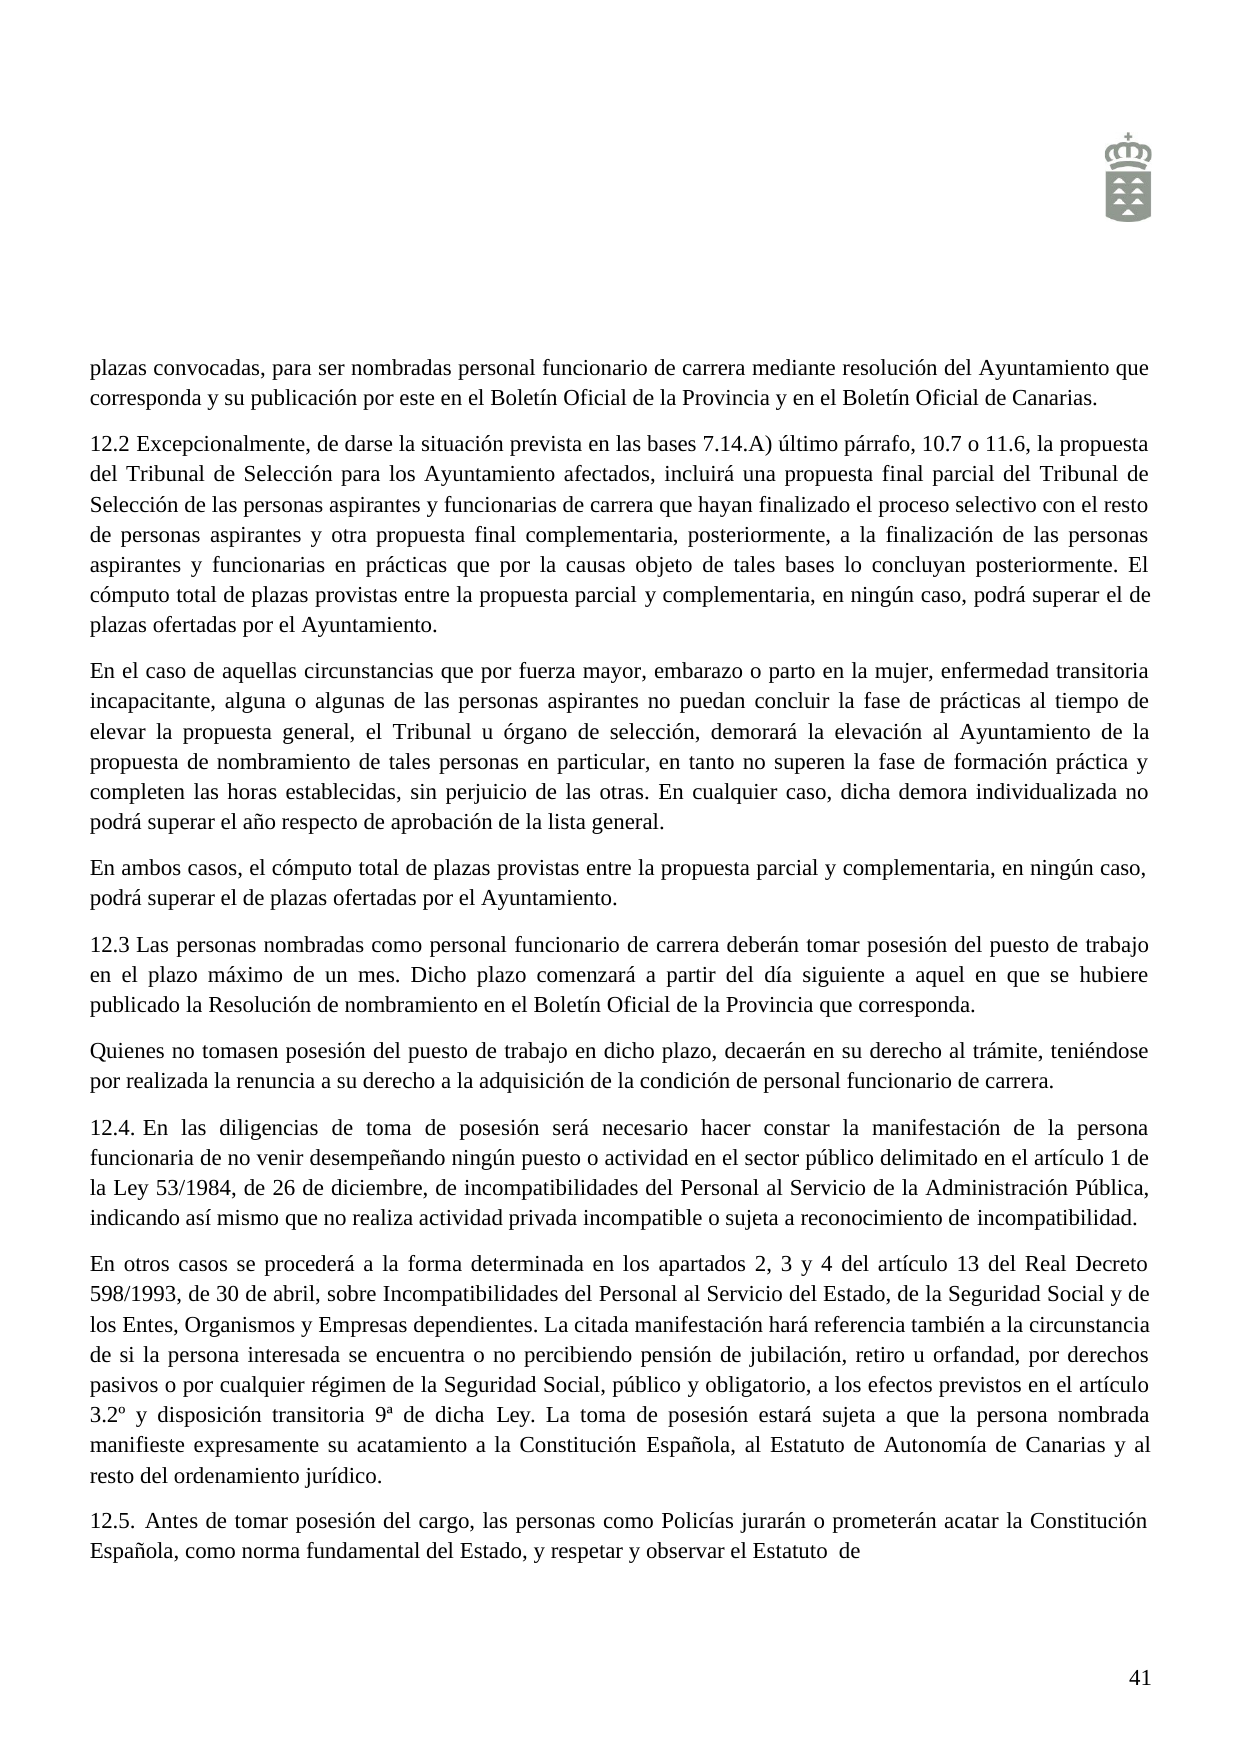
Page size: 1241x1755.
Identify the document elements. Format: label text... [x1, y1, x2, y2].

list En las diligencias de toma de posesión será necesario hacer constar la manifestación de la persona funcionaria de no venir desempeñando ningún puesto o actividad en el sector público delimitado en el artículo 1 de la Ley 53/1984, de 26 de diciembre, de incompatibilidades del Personal al Servicio de la Administración Pública, indicando así mismo que no realiza actividad privada incompatible o sujeta a reconocimiento de incompatibilidad. [89, 1113, 1151, 1231]
list Antes de tomar posesión del cargo, las personas como Policías jurarán o prometerán acatar la Constitución Española, como norma fundamental del Estado, y respetar y observar el Estatuto de [89, 1507, 1150, 1564]
text En el caso de aquellas circunstancias que por fuerza mayor, embarazo o parto en la mujer, enfermedad transitoria incapacitante, alguna o algunas de las personas aspirantes no puedan concluir la fase de prácticas al tiempo de elevar la propuesta general, el Tribunal u órgano de selección, demorará la elevación al Ayuntamiento de la propuesta de nombramiento de tales personas en particular, en tanto no superen la fase de formación práctica y completen las horas establecidas, sin perjuicio de las otras. En cualquier caso, dicha demora individualizada no podrá superar el año respecto de aprobación de la lista general. [89, 657, 1151, 835]
list Excepcionalmente, de darse la situación prevista en las bases 7.14.A) último párrafo, 10.7 o 11.6, la propuesta del Tribunal de Selección para los Ayuntamiento afectados, incluirá una propuesta final parcial del Tribunal de Selección de las personas aspirantes y funcionarias de carrera que hayan finalizado el proceso selectivo con el resto de personas aspirantes y otra propuesta final complementaria, posteriormente, a la finalización de las personas aspirantes y funcionarias en prácticas que por la causas objeto de tales bases lo concluyan posteriormente. El cómputo total de plazas provistas entre la propuesta parcial y complementaria, en ningún caso, podrá superar el de plazas ofertadas por el Ayuntamiento. [89, 430, 1151, 638]
text plazas convocadas, para ser nombradas personal funcionario de carrera mediante resolución del Ayuntamiento que corresponda y su publicación por este en el Boletín Oficial de la Provincia y en el Boletín Oficial de Canarias. [89, 354, 1151, 410]
text En otros casos se procederá a la forma determinada en los apartados 2, 3 y 4 del artículo 13 del Real Decreto 598/1993, de 30 de abril, sobre Incompatibilidades del Personal al Servicio del Estado, de la Seguridad Social y de los Entes, Organismos y Empresas dependientes. La citada manifestación hará referencia también a la circunstancia de si la persona interesada se encuentra o no percibiendo pensión de jubilación, retiro u orfandad, por derechos pasivos o por cualquier régimen de la Seguridad Social, público y obligatorio, a los efectos previstos en el artículo 3.2º y disposición transitoria 9ª de dicha Ley. La toma de posesión estará sujeta a que la persona nombrada manifieste expresamente su acatamiento a la Constitución Española, al Estatuto de Autonomía de Canarias y al resto del ordenamiento jurídico. [89, 1250, 1151, 1488]
text Quienes no tomasen posesión del puesto de trabajo en dicho plazo, decaerán en su derecho al trámite, teniéndose por realizada la renuncia a su derecho a la adquisición de la condición de personal funcionario de carrera. [89, 1037, 1151, 1094]
list Las personas nombradas como personal funcionario de carrera deberán tomar posesión del puesto de trabajo en el plazo máximo de un mes. Dicho plazo comenzará a partir del día siguiente a aquel en que se hubiere publicado la Resolución de nombramiento en el Boletín Oficial de la Provincia que corresponda. [89, 931, 1151, 1017]
text En ambos casos, el cómputo total de plazas provistas entre la propuesta parcial y complementaria, en ningún caso, podrá superar el de plazas ofertadas por el Ayuntamiento. [89, 854, 1149, 911]
